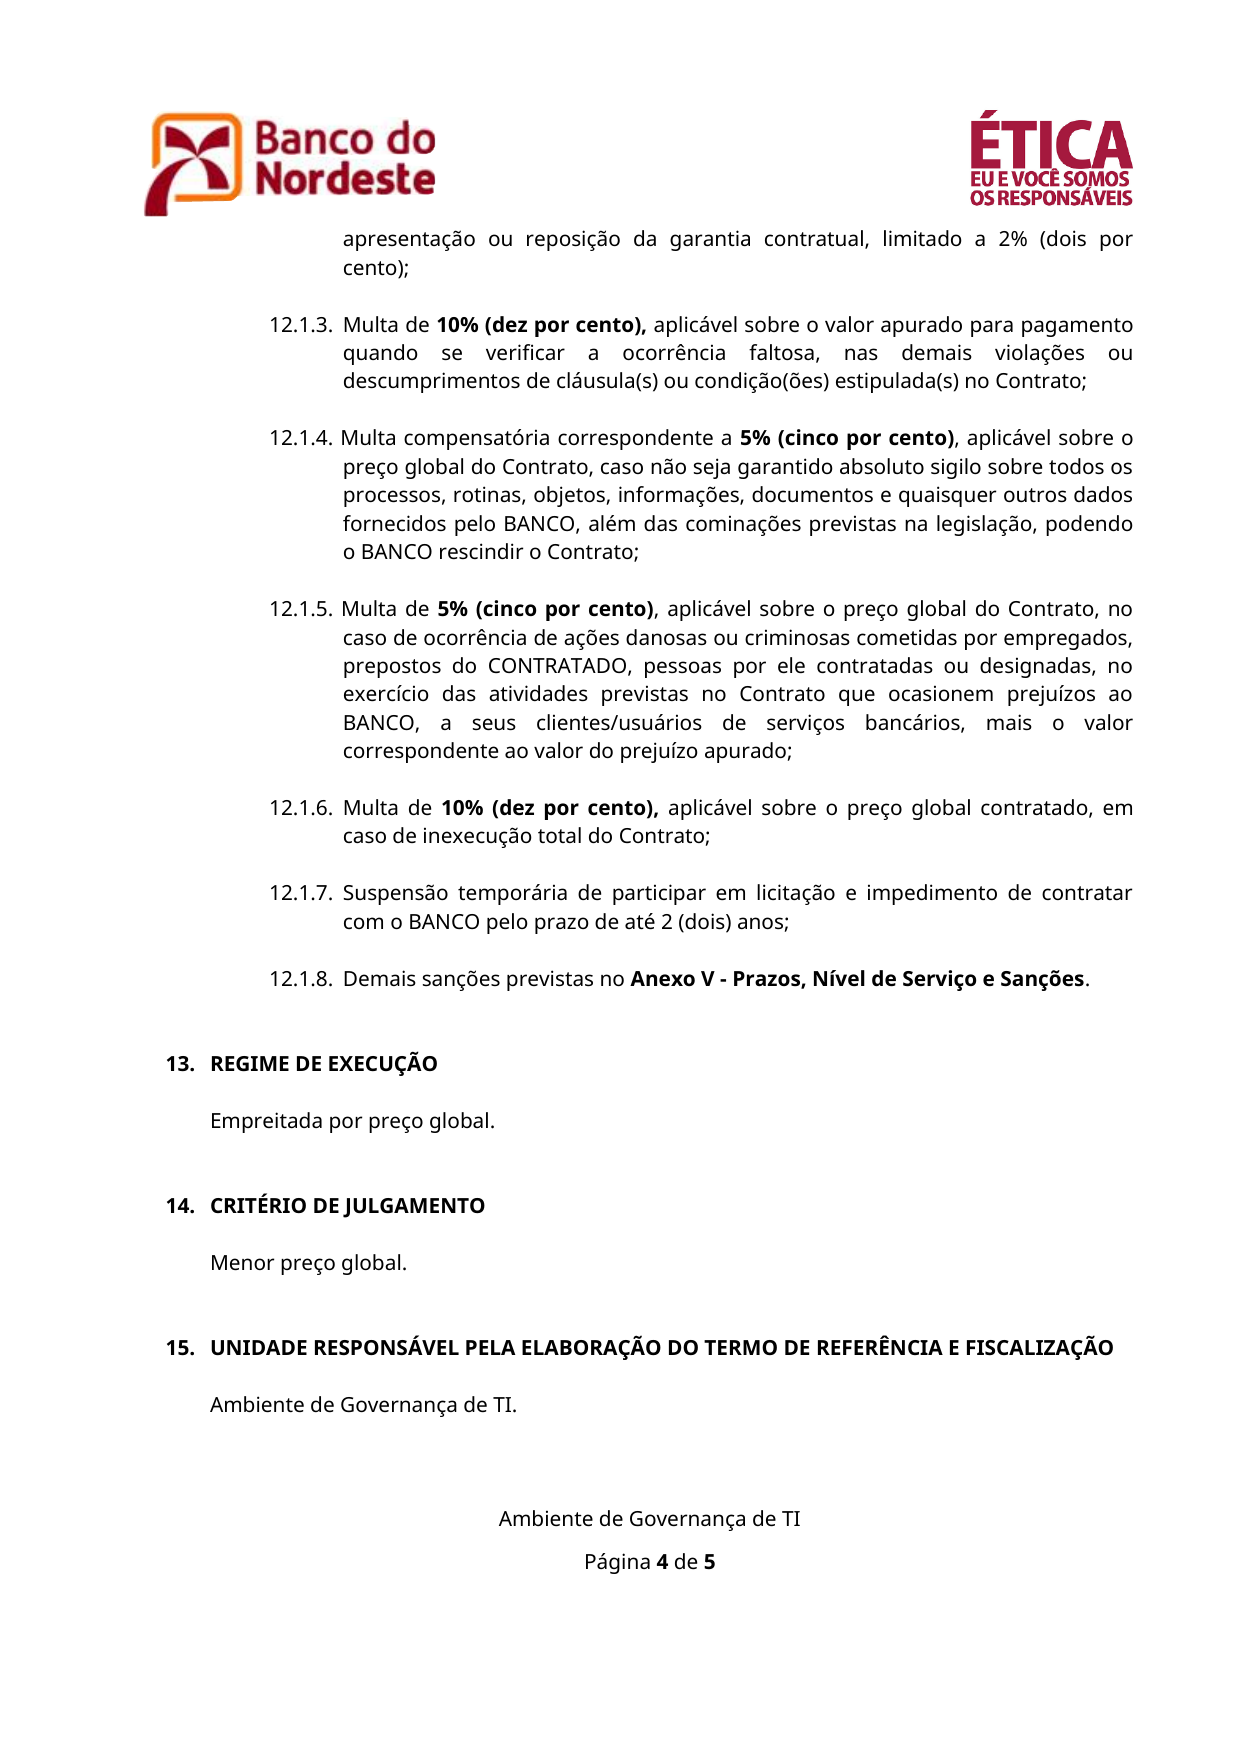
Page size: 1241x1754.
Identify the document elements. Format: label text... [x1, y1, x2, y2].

text 12.1.5. Multa de 5% (cinco por cento), aplicável sobre o preço global do Contrato, no caso de ocorrência de ações danosas ou criminosas cometidas por empregados, prepostos do CONTRATADO, pessoas por ele contratadas ou designadas, no exercício das atividades previstas no Contrato que ocasionem prejuízos ao BANCO, a seus clientes/usuários de serviços bancários, mais o valor correspondente ao valor do prejuízo apurado; [269, 594, 1134, 765]
text 14. CRITÉRIO DE JULGAMENTO [165, 1191, 1134, 1220]
text 12.1.3. Multa de 10% (dez por cento), aplicável sobre o valor apurado para pagamento quando se verificar a ocorrência faltosa, nas demais violações ou descumprimentos de cláusula(s) ou condição(ões) estipulada(s) no Contrato; [269, 310, 1134, 395]
text 15. UNIDADE RESPONSÁVEL PELA ELABORAÇÃO DO TERMO DE REFERÊNCIA E FISCALIZAÇÃO [165, 1333, 1134, 1362]
text 12.1.7. Suspensão temporária de participar em licitação e impedimento de contratar com o BANCO pelo prazo de até 2 (dois) anos; [269, 878, 1134, 935]
text Ambiente de Governança de TI [165, 1504, 1134, 1533]
text 12.1.4. Multa compensatória correspondente a 5% (cinco por cento), aplicável sobre o preço global do Contrato, caso não seja garantido absoluto sigilo sobre todos os processos, rotinas, objetos, informações, documentos e quaisquer outros dados fornecidos pelo BANCO, além das cominações previstas na legislação, podendo o BANCO rescindir o Contrato; [269, 423, 1134, 566]
text Menor preço global. [210, 1248, 1134, 1277]
text apresentação ou reposição da garantia contratual, limitado a 2% (dois por cento); [269, 224, 1134, 281]
text 13. REGIME DE EXECUÇÃO [165, 1049, 1134, 1078]
text 12.1.6. Multa de 10% (dez por cento), aplicável sobre o preço global contratado, em caso de inexecução total do Contrato; [269, 793, 1134, 850]
text Empreitada por preço global. [210, 1106, 1134, 1134]
text 12.1.8. Demais sanções previstas no Anexo V - Prazos, Nível de Serviço e Sanções. [269, 964, 1134, 992]
text Ambiente de Governança de TI. [210, 1390, 1134, 1419]
